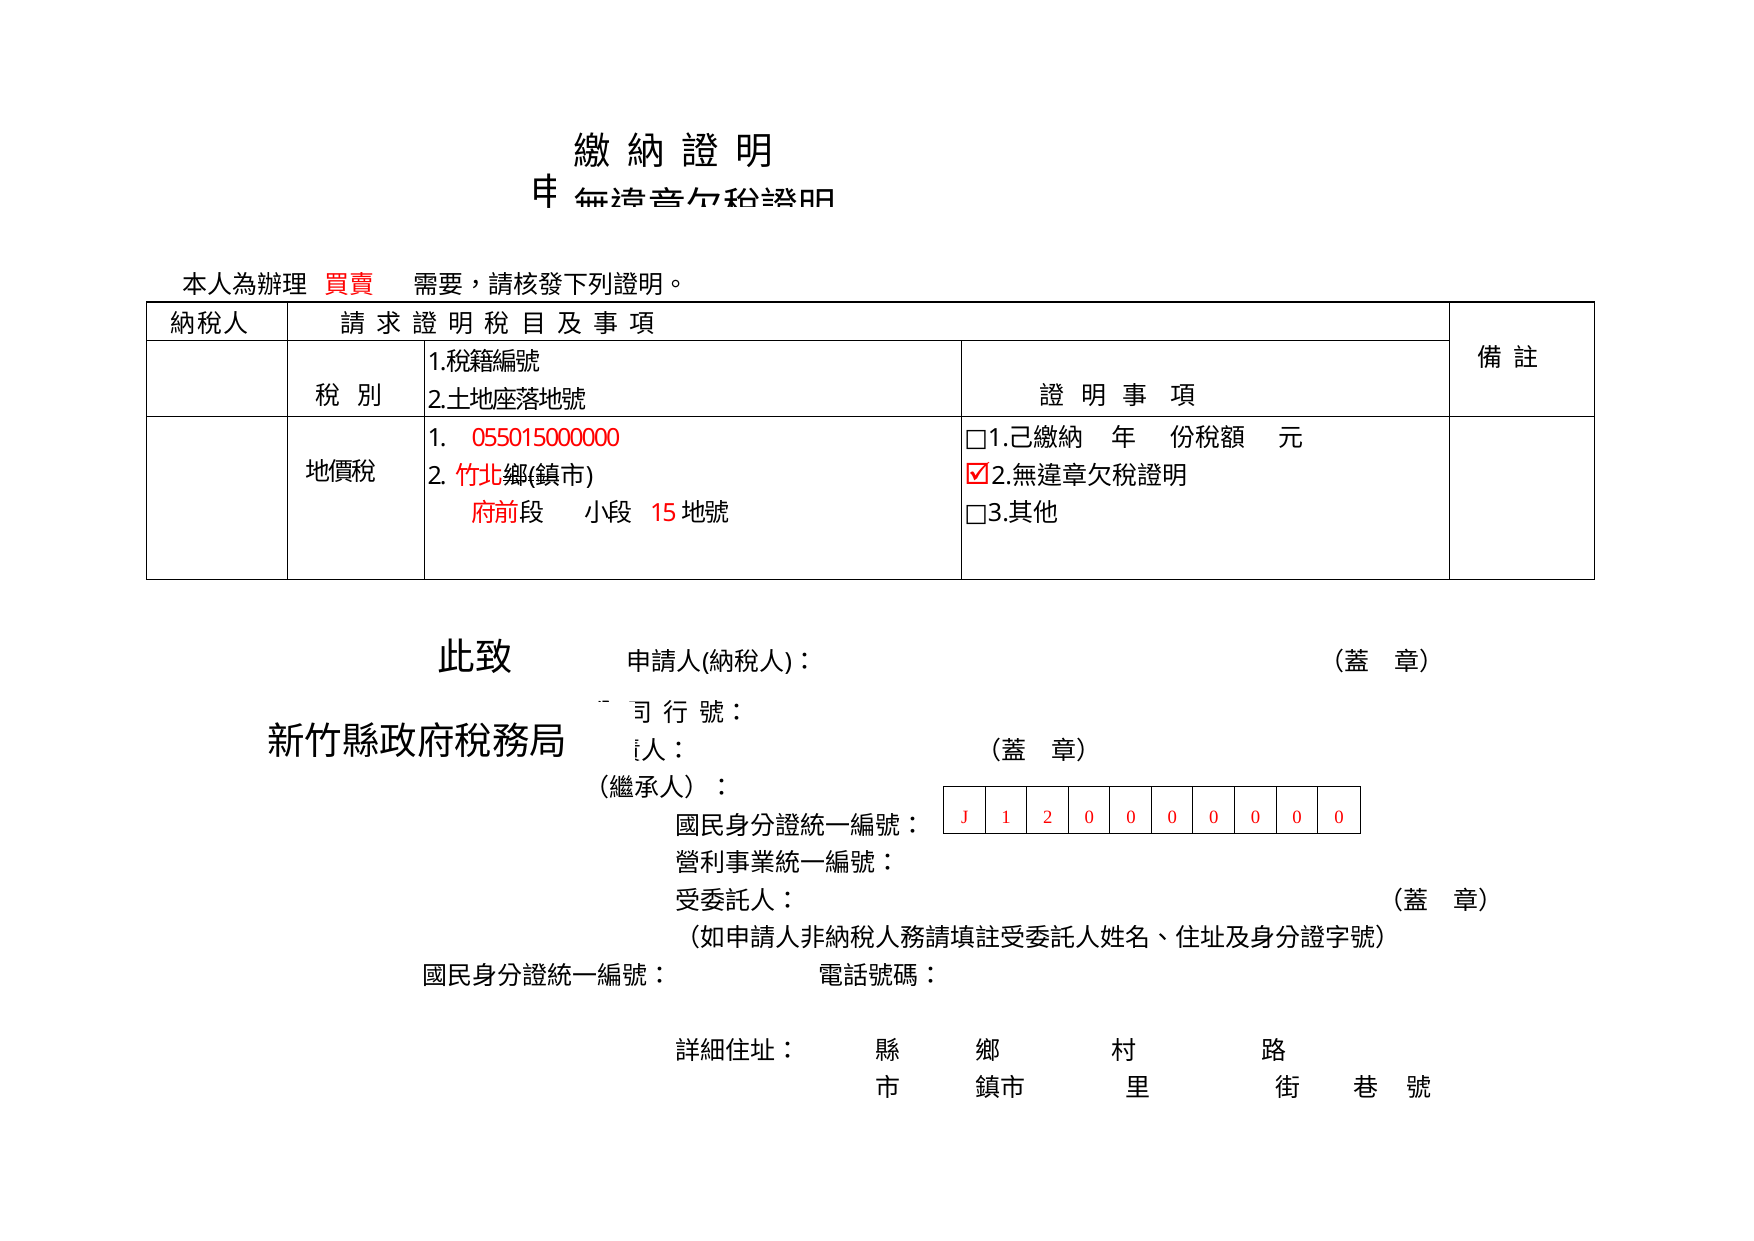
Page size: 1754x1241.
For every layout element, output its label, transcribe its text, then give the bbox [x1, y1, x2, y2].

table_header 0 [1152, 787, 1192, 833]
text 詳細住址： 縣 鄉 村 路 [150, 1029, 1604, 1067]
text 營利事業統一編號： [150, 842, 1604, 879]
text （繼承人）： [150, 767, 1604, 804]
table_header 0 [1110, 787, 1151, 833]
table_header 2 [1027, 787, 1068, 833]
table_cell 稅 別 [288, 341, 424, 416]
table_cell 證 明 事 項 [962, 341, 1449, 416]
text 公 司 行 號： [150, 692, 1604, 729]
table_cell [1450, 417, 1594, 578]
table_header J [944, 787, 985, 833]
text 本人為辦理 買賣 需要，請核發下列證明。 [150, 264, 1604, 301]
table_header 0 [1235, 787, 1276, 833]
table_cell [147, 417, 287, 578]
text 負責人： （蓋 章） [150, 729, 250, 767]
text 受委託人： （蓋 章） [150, 879, 1604, 917]
text 申 請 書 [150, 151, 1604, 226]
table_cell 1.稅籍編號 2.土地座落地號 [425, 341, 961, 416]
text 市 鎮市 里 街 巷 號 [150, 1067, 1604, 1104]
text 此致 申請人(納稅人)： （蓋 章） [150, 617, 1604, 692]
table_header 納 稅 人 [147, 303, 287, 340]
text 新竹縣政府稅務局 [267, 711, 619, 762]
text 無違章欠稅證明 [573, 176, 858, 207]
text 繳 納 證 明 [573, 121, 858, 176]
table_cell 地價稅 [288, 417, 424, 578]
table_header 0 [1277, 787, 1317, 833]
table_header 請 求 證 明 稅 目 及 事 項 [288, 303, 1449, 340]
table_header 備 註 [1450, 303, 1594, 416]
text （如申請人非納稅人務請填註受委託人姓名、住址及身分證字號） [150, 917, 1604, 954]
table_cell [147, 341, 287, 416]
table_header 0 [1318, 787, 1360, 833]
text 國民身分證統一編號： 電話號碼： [150, 954, 1604, 992]
text 國民身分證統一編號： [150, 804, 1604, 842]
text 負責人： （蓋 章） [635, 729, 1604, 767]
table_header 0 [1069, 787, 1109, 833]
table_cell □1.己繳納 年 份稅額 元 R2.無違章欠稅證明 □3.其他 [962, 417, 1449, 578]
table_header 1 [986, 787, 1026, 833]
table_header 0 [1193, 787, 1234, 833]
table_cell 1. 055015000000 2. 竹北鄉(鎮市) 府前段 小段 15地號 [425, 417, 961, 578]
